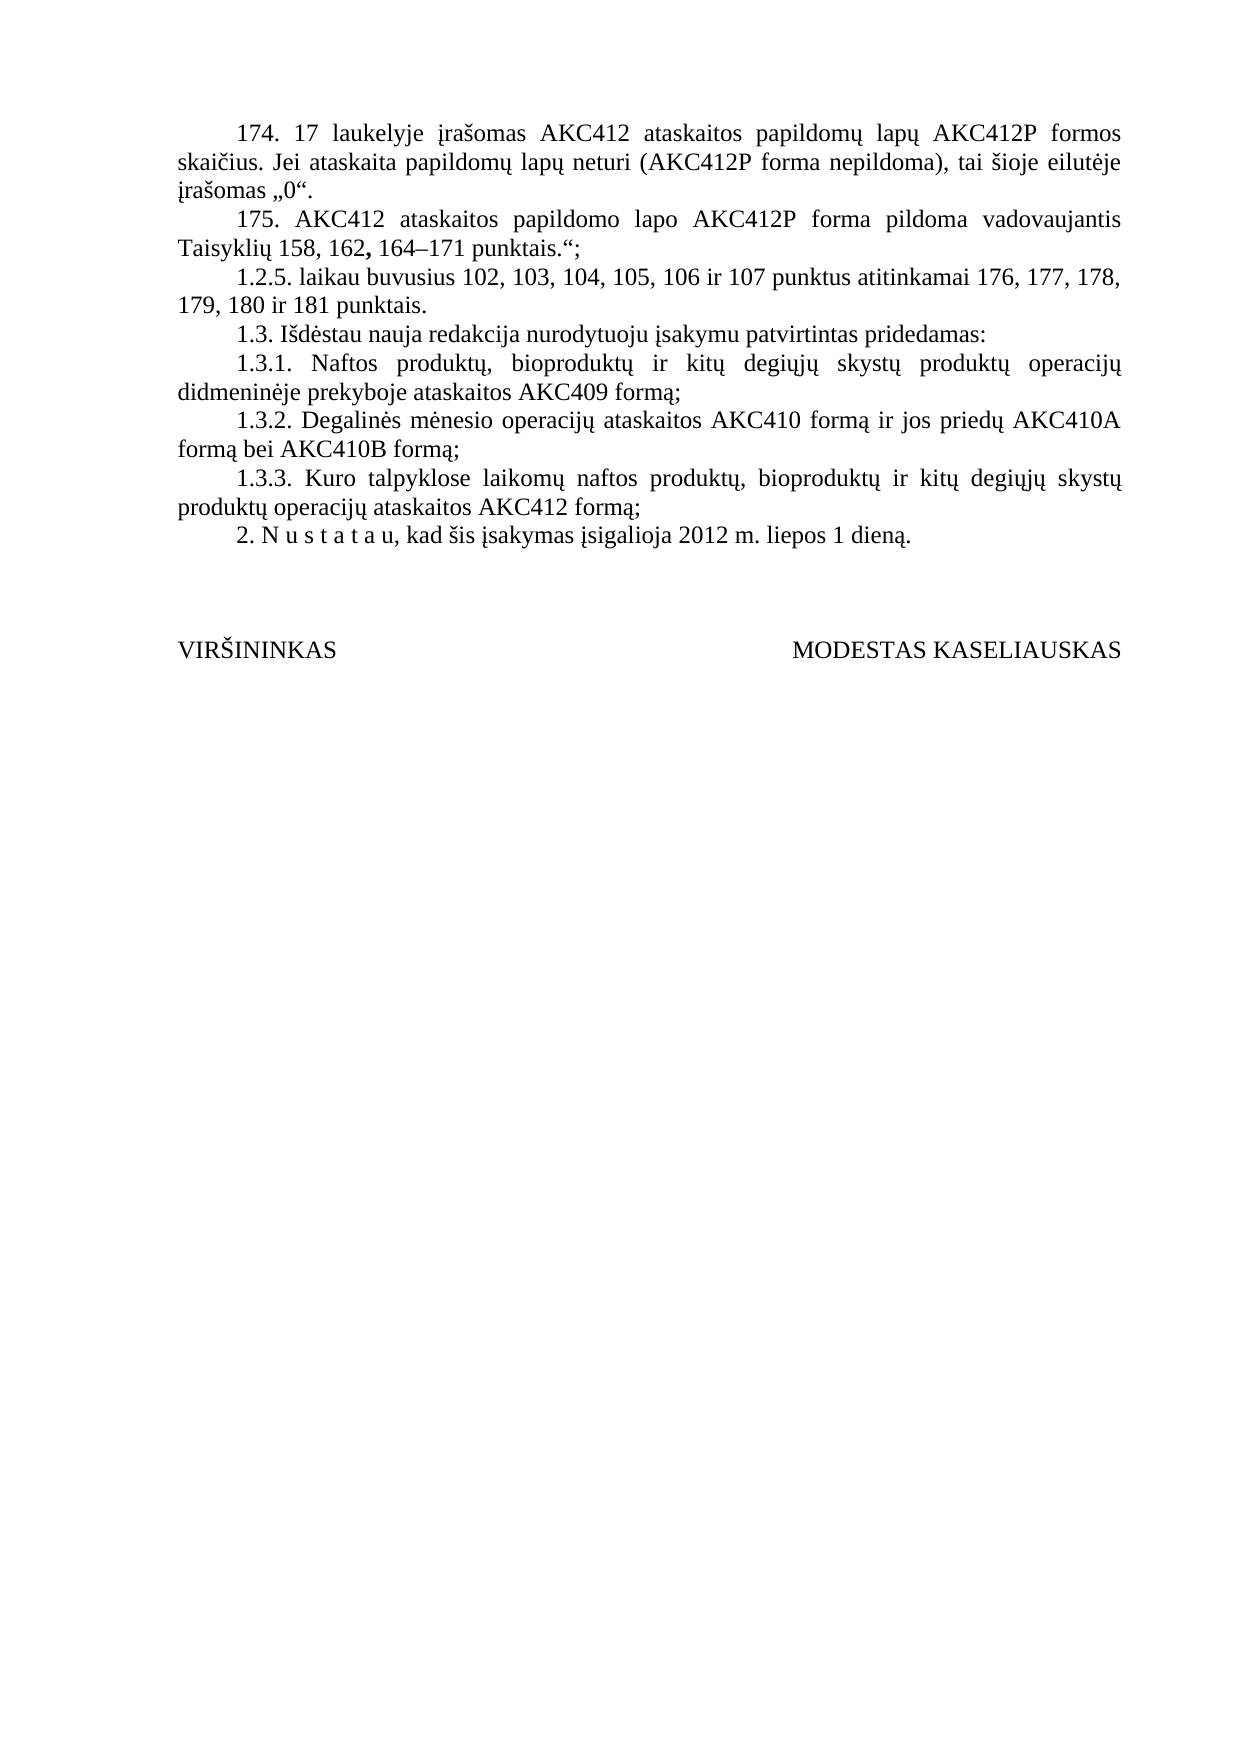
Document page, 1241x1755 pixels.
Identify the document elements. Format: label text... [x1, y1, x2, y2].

text 1.3.3. Kuro talpyklose laikomų naftos produktų, bioproduktų ir kitų degiųjų skystų produktų operacijų ataskaitos AKC412 formą; [177, 463, 1122, 521]
text 1.3.2. Degalinės mėnesio operacijų ataskaitos AKC410 formą ir jos priedų AKC410A formą bei AKC410B formą; [177, 406, 1122, 463]
text 174. 17 laukelyje įrašomas AKC412 ataskaitos papildomų lapų AKC412P formos skaičius. Jei ataskaita papildomų lapų neturi (AKC412P forma nepildoma), tai šioje eilutėje įrašomas „0“. [177, 118, 1122, 204]
text 175. AKC412 ataskaitos papildomo lapo AKC412P forma pildoma vadovaujantis Taisyklių 158, 162, 164–171 punktais.“; [177, 204, 1122, 262]
text 1.2.5. laikau buvusius 102, 103, 104, 105, 106 ir 107 punktus atitinkamai 176, 177, 178, 179, 180 ir 181 punktais. [177, 262, 1122, 319]
text 2. N u s t a t a u, kad šis įsakymas įsigalioja 2012 m. liepos 1 dieną. [177, 521, 1122, 549]
text 1.3. Išdėstau nauja redakcija nurodytuoju įsakymu patvirtintas pridedamas: [177, 319, 1122, 348]
text Viršininkas Modestas Kaseliauskas [177, 636, 1122, 664]
text 1.3.1. Naftos produktų, bioproduktų ir kitų degiųjų skystų produktų operacijų didmeninėje prekyboje ataskaitos AKC409 formą; [177, 348, 1122, 406]
